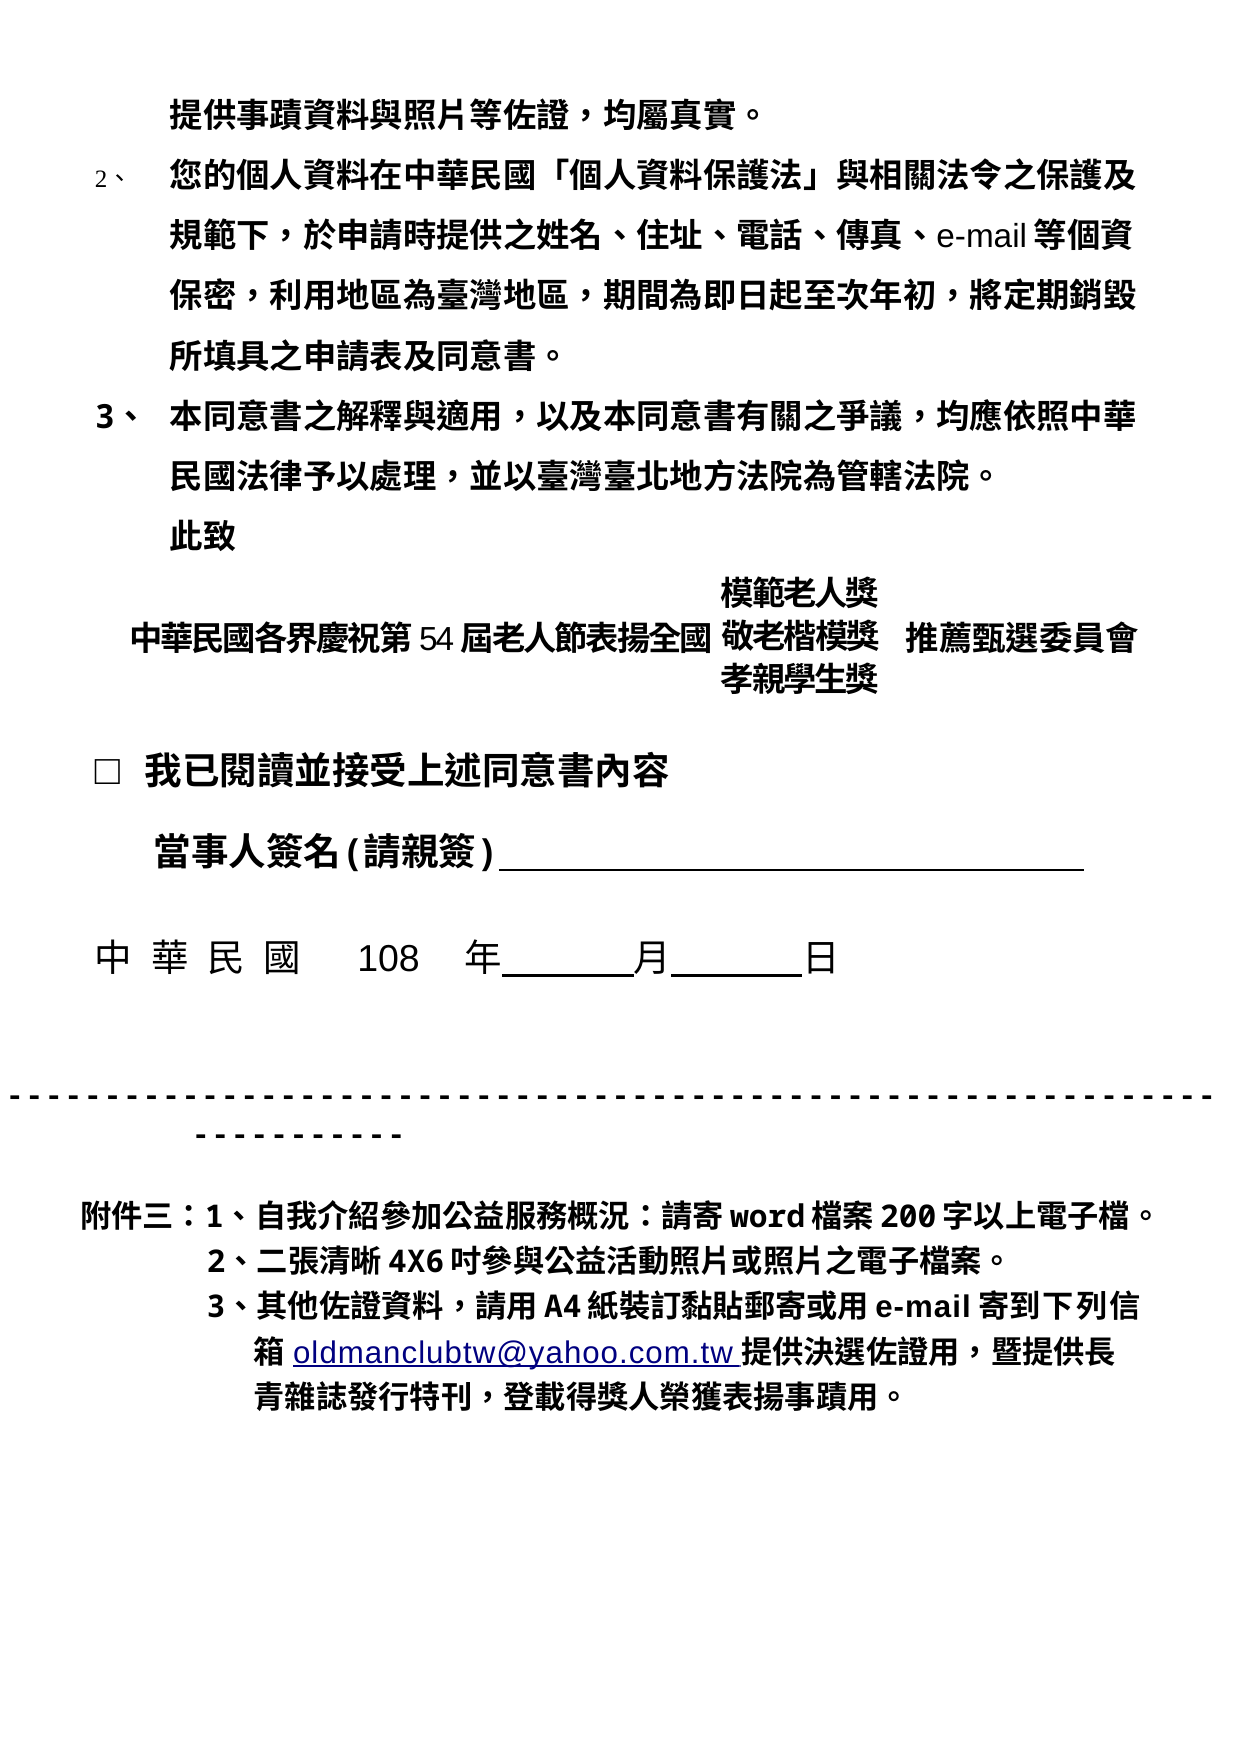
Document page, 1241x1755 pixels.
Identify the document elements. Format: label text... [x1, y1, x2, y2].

text ------------------------------------------------------------------------- [6, 1074, 1231, 1153]
text □ 我已閱讀並接受上述同意書內容 [94, 740, 1096, 797]
text 此致 [169, 510, 1146, 558]
table_header 模範老人獎 敬老楷模獎 孝親學生獎 [718, 571, 901, 701]
list 您的個人資料在中華民國「個人資料保護法」與相關法令之保護及規範下，於申請時提供之姓名、住址、電話、傳真、e-mail等個資保密，利用地區為臺灣地區，期間為即日起至次年初，將定期銷毀所填具之申請表及同意書。 [94, 149, 1146, 378]
text 當事人簽名(請親簽) [94, 822, 1096, 876]
text 3、其他佐證資料，請用A4紙裝訂黏貼郵寄或用e-mail寄到下列信箱oldmanclubtw@yahoo.com.tw提供決選佐證用，暨提供長青雜誌發行特刊，登載得獎人榮獲表揚事蹟用。 [206, 1282, 1146, 1417]
table_header 中華民國各界慶祝第54屆老人節表揚全國 [95, 571, 718, 701]
list 本人同意報名參加中華民國各界慶祝第54屆老人節表揚推薦甄選，提供事蹟資料與照片等佐證，均屬真實。 [94, 89, 1146, 137]
text 附件三：1、自我介紹參加公益服務概況：請寄word檔案200字以上電子檔。 [80, 1191, 1146, 1236]
text 中 華 民 國 108 年 月 日 [94, 927, 1146, 982]
text 2、二張清晰4X6吋參與公益活動照片或照片之電子檔案。 [207, 1236, 1146, 1282]
table_header 推薦甄選委員會 [901, 571, 1149, 701]
list 本同意書之解釋與適用，以及本同意書有關之爭議，均應依照中華民國法律予以處理，並以臺灣臺北地方法院為管轄法院。 [94, 390, 1146, 498]
